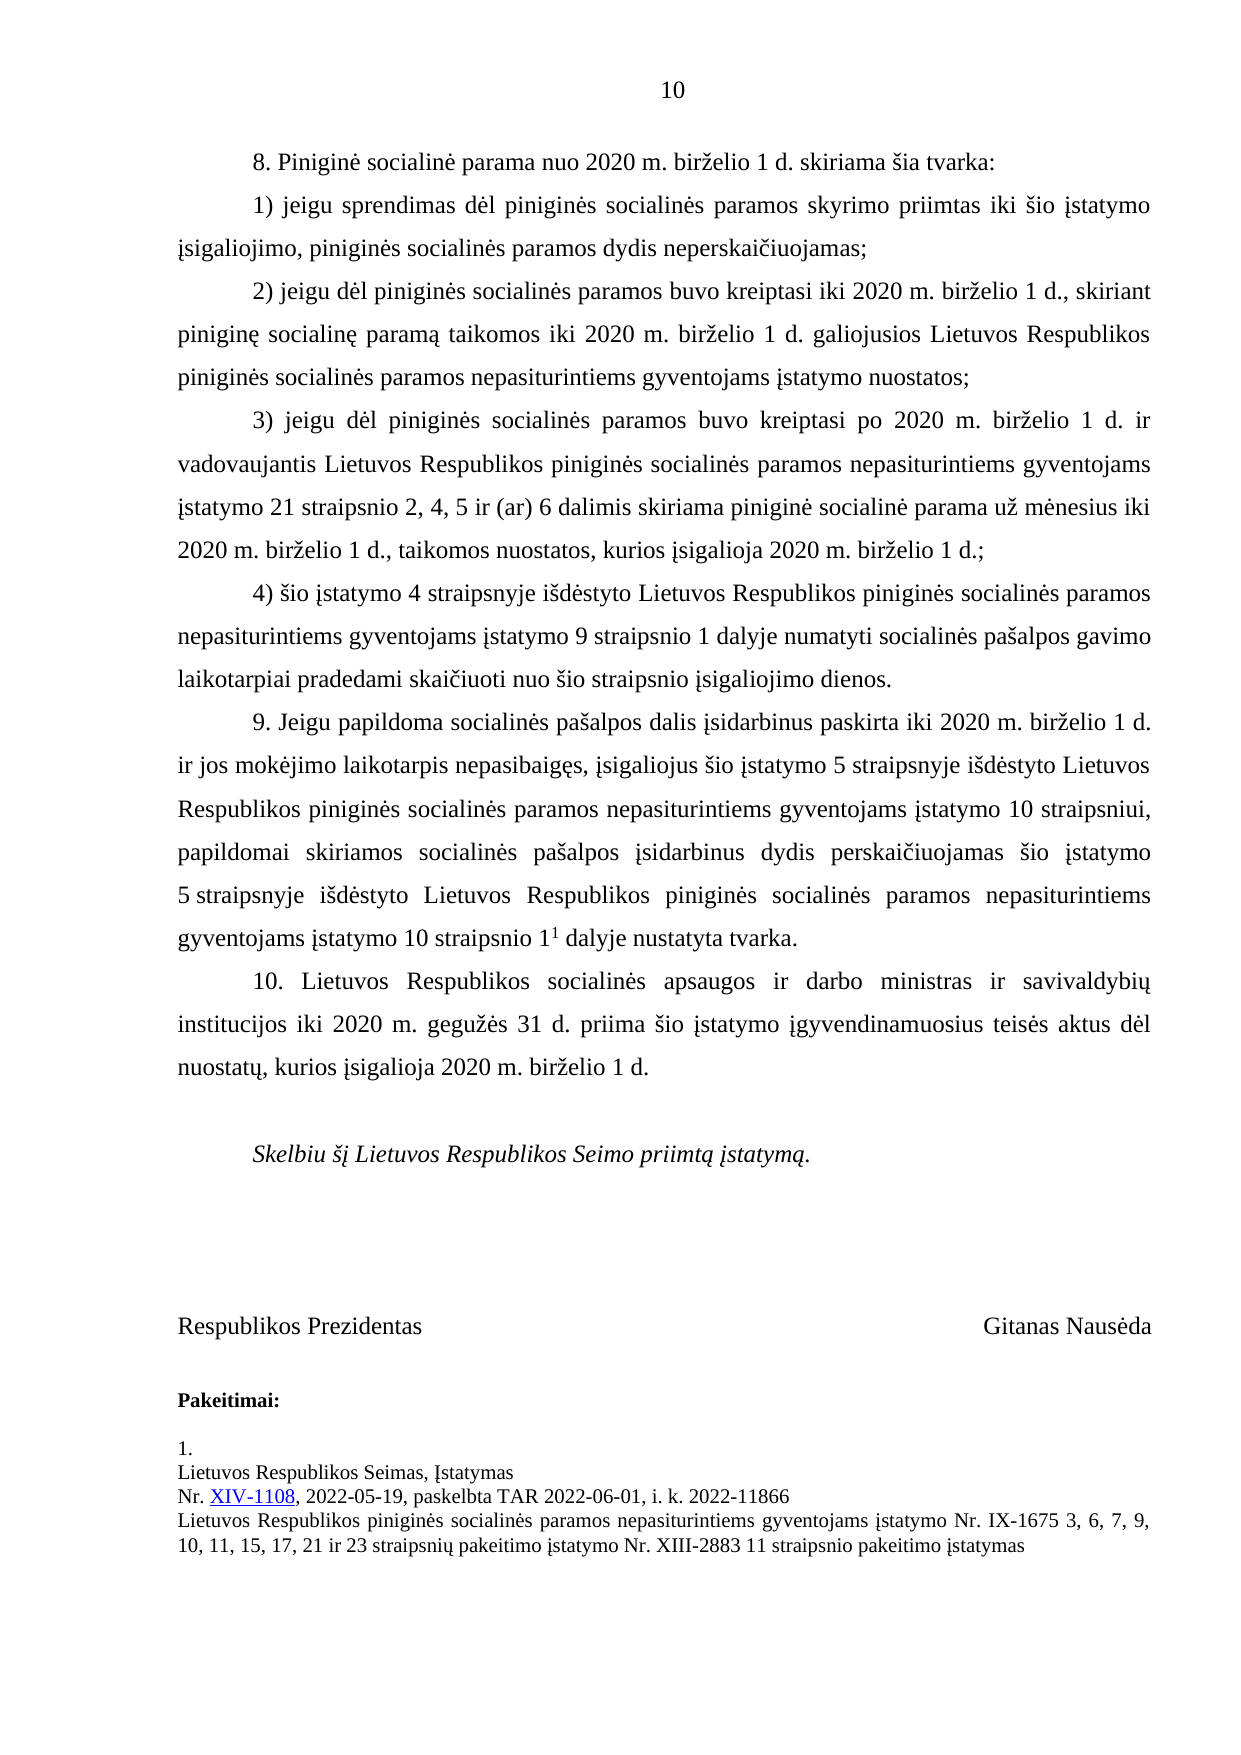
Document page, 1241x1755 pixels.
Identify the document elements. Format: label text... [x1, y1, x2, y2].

text 4) šio įstatymo 4 straipsnyje išdėstyto Lietuvos Respublikos piniginės socialinės paramos nepasiturintiems gyventojams įstatymo 9 straipsnio 1 dalyje numatyti socialinės pašalpos gavimo laikotarpiai pradedami skaičiuoti nuo šio straipsnio įsigaliojimo dienos. [177, 578, 1152, 693]
text Lietuvos Respublikos piniginės socialinės paramos nepasiturintiems gyventojams įstatymo Nr. IX-1675 3, 6, 7, 9, 10, 11, 15, 17, 21 ir 23 straipsnių pakeitimo įstatymo Nr. XIII-2883 11 straipsnio pakeitimo įstatymas [177, 1508, 1152, 1557]
text Skelbiu šį Lietuvos Respublikos Seimo priimtą įstatymą. [177, 1139, 1152, 1167]
text 9. Jeigu papildoma socialinės pašalpos dalis įsidarbinus paskirta iki 2020 m. birželio 1 d. ir jos mokėjimo laikotarpis nepasibaigęs, įsigaliojus šio įstatymo 5 straipsnyje išdėstyto Lietuvos Respublikos piniginės socialinės paramos nepasiturintiems gyventojams įstatymo 10 straipsniui, papildomai skiriamos socialinės pašalpos įsidarbinus dydis perskaičiuojamas šio įstatymo 5 straipsnyje išdėstyto Lietuvos Respublikos piniginės socialinės paramos nepasiturintiems gyventojams įstatymo 10 straipsnio 11 dalyje nustatyta tvarka. [177, 707, 1152, 952]
text Nr. XIV-1108, 2022-05-19, paskelbta TAR 2022-06-01, i. k. 2022-11866 [177, 1484, 1152, 1508]
text 2) jeigu dėl piniginės socialinės paramos buvo kreiptasi iki 2020 m. birželio 1 d., skiriant piniginę socialinę paramą taikomos iki 2020 m. birželio 1 d. galiojusios Lietuvos Respublikos piniginės socialinės paramos nepasiturintiems gyventojams įstatymo nuostatos; [177, 276, 1152, 391]
text Lietuvos Respublikos Seimas, Įstatymas [177, 1460, 1152, 1484]
text Pakeitimai: [177, 1388, 1152, 1412]
text 8. Piniginė socialinė parama nuo 2020 m. birželio 1 d. skiriama šia tvarka: [177, 147, 1152, 176]
text 1) jeigu sprendimas dėl piniginės socialinės paramos skyrimo priimtas iki šio įstatymo įsigaliojimo, piniginės socialinės paramos dydis neperskaičiuojamas; [177, 190, 1152, 262]
text 10. Lietuvos Respublikos socialinės apsaugos ir darbo ministras ir savivaldybių institucijos iki 2020 m. gegužės 31 d. priima šio įstatymo įgyvendinamuosius teisės aktus dėl nuostatų, kurios įsigalioja 2020 m. birželio 1 d. [177, 966, 1152, 1081]
text 3) jeigu dėl piniginės socialinės paramos buvo kreiptasi po 2020 m. birželio 1 d. ir vadovaujantis Lietuvos Respublikos piniginės socialinės paramos nepasiturintiems gyventojams įstatymo 21 straipsnio 2, 4, 5 ir (ar) 6 dalimis skiriama piniginė socialinė parama už mėnesius iki 2020 m. birželio 1 d., taikomos nuostatos, kurios įsigalioja 2020 m. birželio 1 d.; [177, 406, 1152, 564]
text 1. [177, 1436, 1152, 1460]
text Respublikos Prezidentas Gitanas Nausėda [177, 1311, 1152, 1340]
